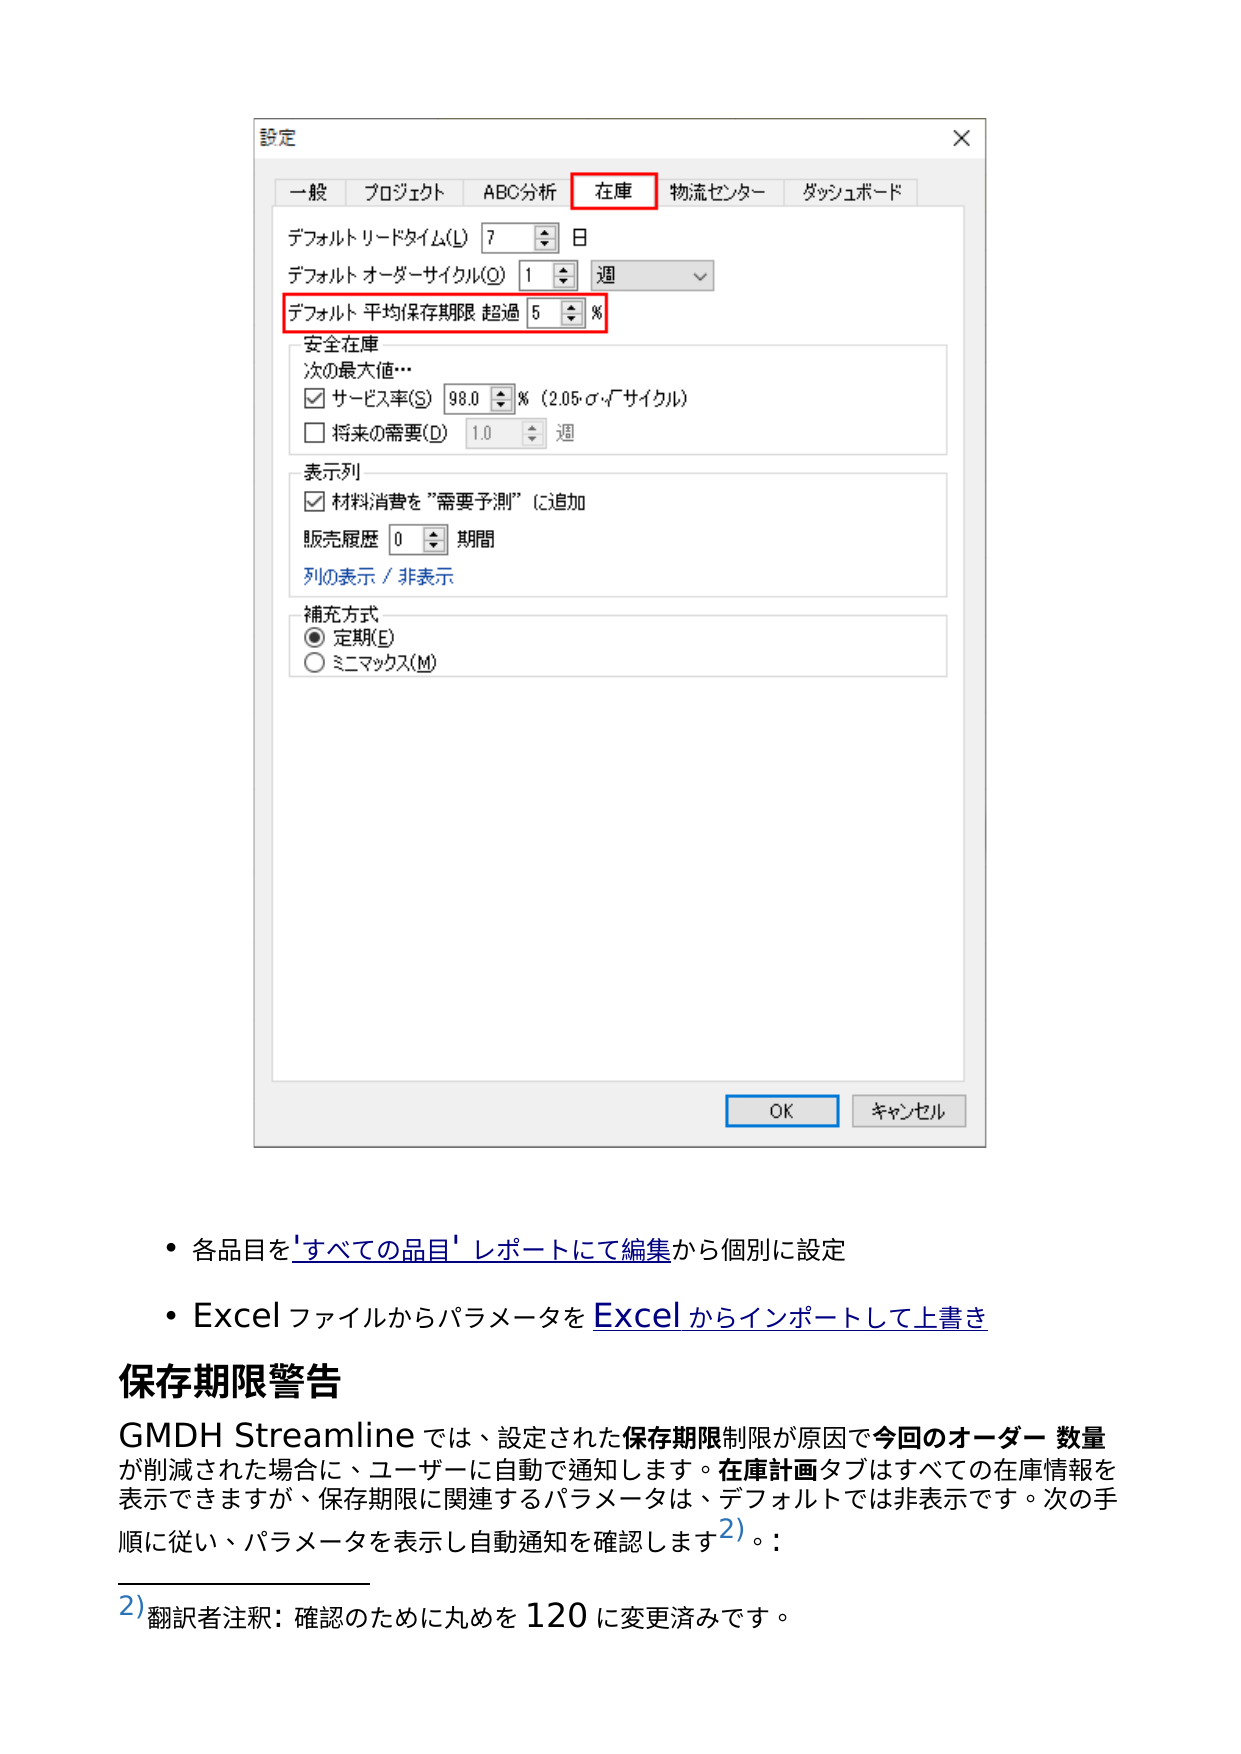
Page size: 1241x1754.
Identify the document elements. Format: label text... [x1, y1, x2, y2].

text 翻訳者注釈: 確認のために丸めを120に変更済みです。 [118, 1590, 1122, 1636]
list ExcelファイルからパラメータをExcelからインポートして上書き [177, 1297, 1122, 1336]
subtitle 保存期限警告 [118, 1361, 1122, 1404]
text GMDH Streamlineでは、設定された保存期限制限が原因で今回のオーダー 数量が削減された場合に、ユーザーに自動で通知します。在庫計画タブはすべての在庫情報を表示できますが、保存期限に関連するパラメータは、デフォルトでは非表示です。次の手順に従い、パラメータを表示し自動通知を確認します。: [118, 1417, 1122, 1560]
list 各品目を'すべての品目' レポートにて編集から個別に設定 [177, 1229, 1122, 1267]
picture [253, 118, 987, 1148]
